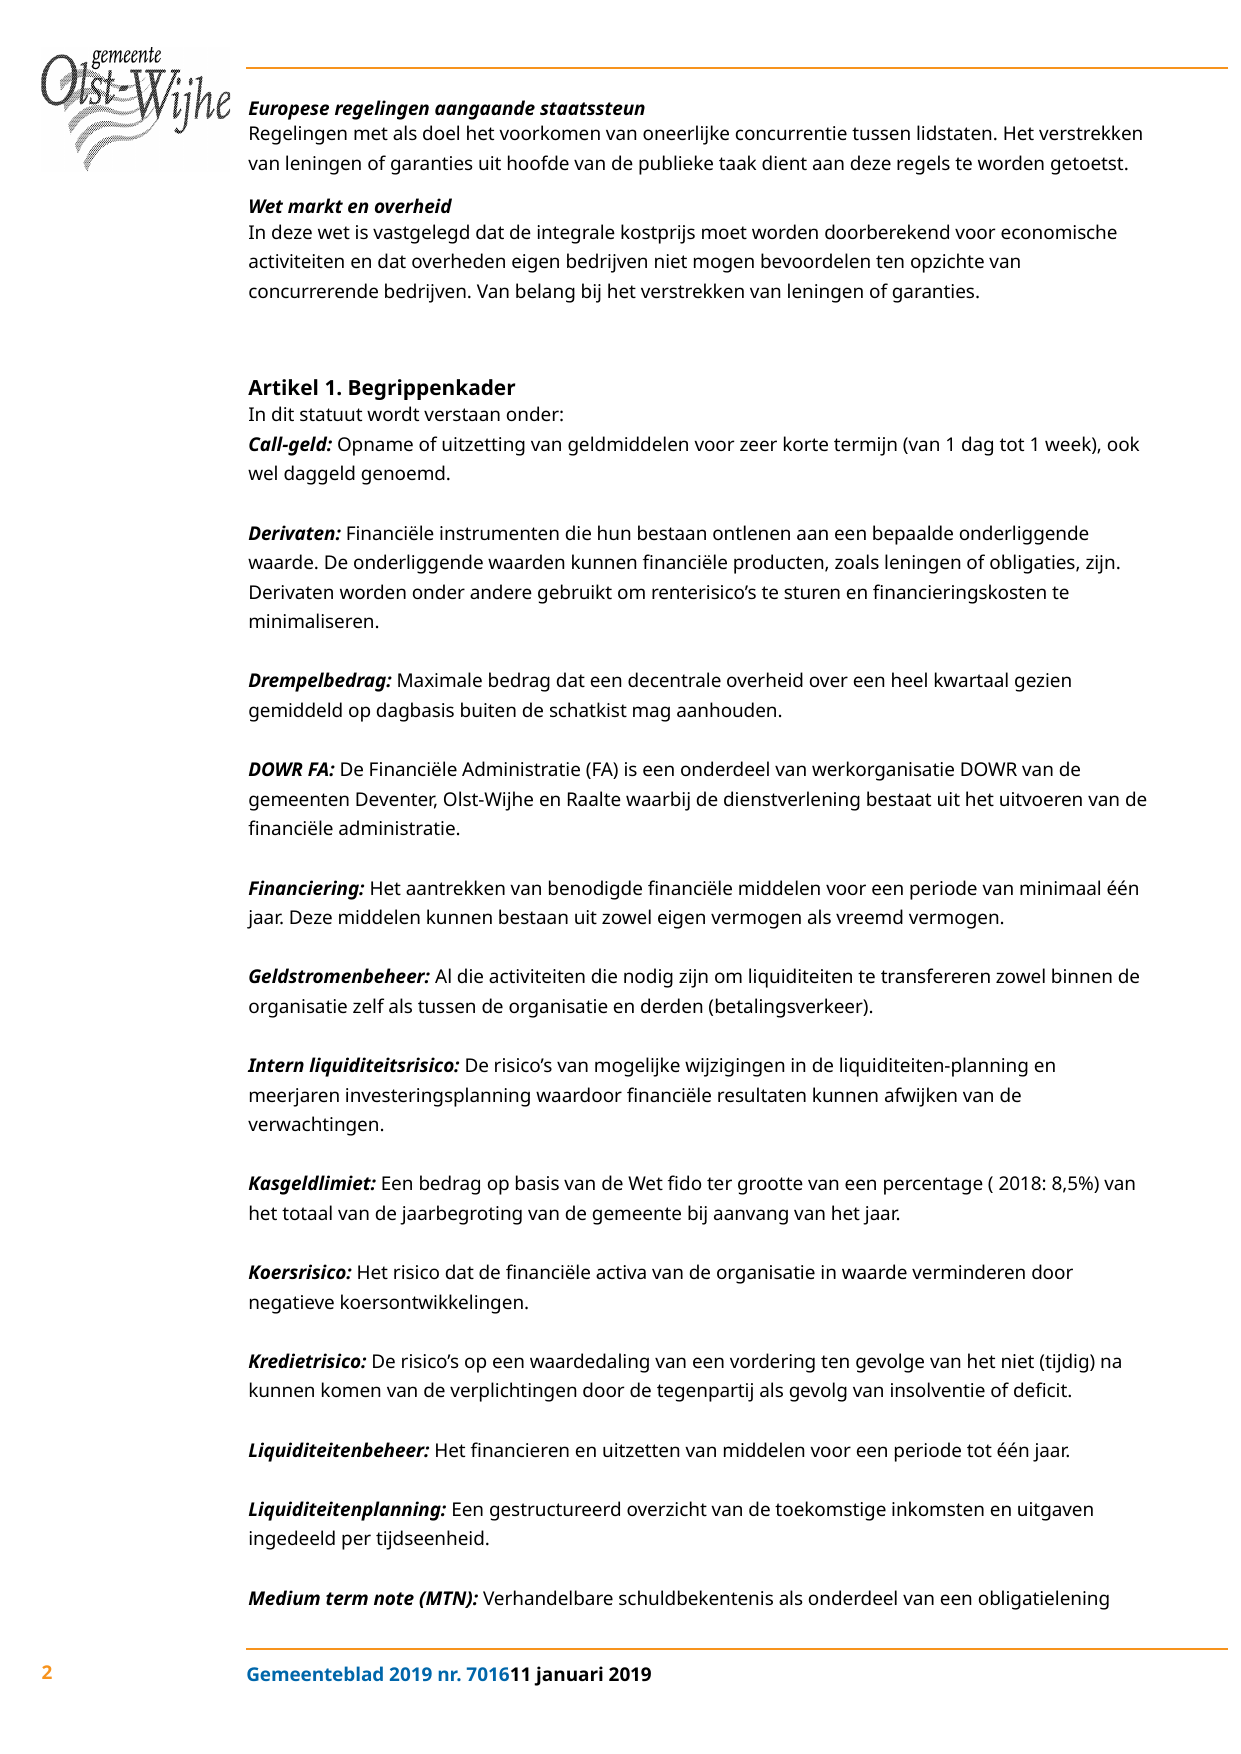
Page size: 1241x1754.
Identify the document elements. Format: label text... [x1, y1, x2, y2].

text Regelingen met als doel het voorkomen van oneerlijke concurrentie tussen lidstaten. Het verstrekken van leningen of garanties uit hoofde van de publieke taak dient aan deze regels te worden getoetst. [248, 121, 1152, 176]
picture [41, 47, 231, 172]
text Drempelbedrag: Maximale bedrag dat een decentrale overheid over een heel kwartaal gezien gemiddeld op dagbasis buiten de schatkist mag aanhouden. [248, 668, 1152, 723]
text Medium term note (MTN): Verhandelbare schuldbekentenis als onderdeel van een obligatielening [248, 1585, 1152, 1611]
text Artikel 1. Begrippenkader [248, 373, 1152, 401]
text Call-geld: Opname of uitzetting van geldmiddelen voor zeer korte termijn (van 1 dag tot 1 week), ook wel daggeld genoemd. [248, 431, 1152, 486]
text In deze wet is vastgelegd dat de integrale kostprijs moet worden doorberekend voor economische activiteiten en dat overheden eigen bedrijven niet mogen bevoordelen ten opzichte van concurrerende bedrijven. Van belang bij het verstrekken van leningen of garanties. [248, 219, 1152, 304]
text Europese regelingen aangaande staatssteun [248, 95, 1152, 121]
text Liquiditeitenplanning: Een gestructureerd overzicht van de toekomstige inkomsten en uitgaven ingedeeld per tijdseenheid. [248, 1496, 1152, 1551]
text Geldstromenbeheer: Al die activiteiten die nodig zijn om liquiditeiten te transfereren zowel binnen de organisatie zelf als tussen de organisatie en derden (betalingsverkeer). [248, 963, 1152, 1019]
text In dit statuut wordt verstaan onder: [248, 401, 1152, 427]
text Financiering: Het aantrekken van benodigde financiële middelen voor een periode van minimaal één jaar. Deze middelen kunnen bestaan uit zowel eigen vermogen als vreemd vermogen. [248, 875, 1152, 930]
text Intern liquiditeitsrisico: De risico’s van mogelijke wijzigingen in de liquiditeiten-planning en meerjaren investeringsplanning waardoor financiële resultaten kunnen afwijken van de verwachtingen. [248, 1052, 1152, 1137]
text Kasgeldlimiet: Een bedrag op basis van de Wet fido ter grootte van een percentage ( 2018: 8,5%) van het totaal van de jaarbegroting van de gemeente bij aanvang van het jaar. [248, 1171, 1152, 1226]
text Koersrisico: Het risico dat de financiële activa van de organisatie in waarde verminderen door negatieve koersontwikkelingen. [248, 1259, 1152, 1315]
text Wet markt en overheid [248, 193, 1152, 219]
text Derivaten: Financiële instrumenten die hun bestaan ontlenen aan een bepaalde onderliggende waarde. De onderliggende waarden kunnen financiële producten, zoals leningen of obligaties, zijn. Derivaten worden onder andere gebruikt om renterisico’s te sturen en financieringskosten te minimaliseren. [248, 520, 1152, 634]
text DOWR FA: De Financiële Administratie (FA) is een onderdeel van werkorganisatie DOWR van de gemeenten Deventer, Olst-Wijhe en Raalte waarbij de dienstverlening bestaat uit het uitvoeren van de financiële administratie. [248, 756, 1152, 841]
text Kredietrisico: De risico’s op een waardedaling van een vordering ten gevolge van het niet (tijdig) na kunnen komen van de verplichtingen door de tegenpartij als gevolg van insolventie of deficit. [248, 1348, 1152, 1403]
text Liquiditeitenbeheer: Het financieren en uitzetten van middelen voor een periode tot één jaar. [248, 1437, 1152, 1463]
